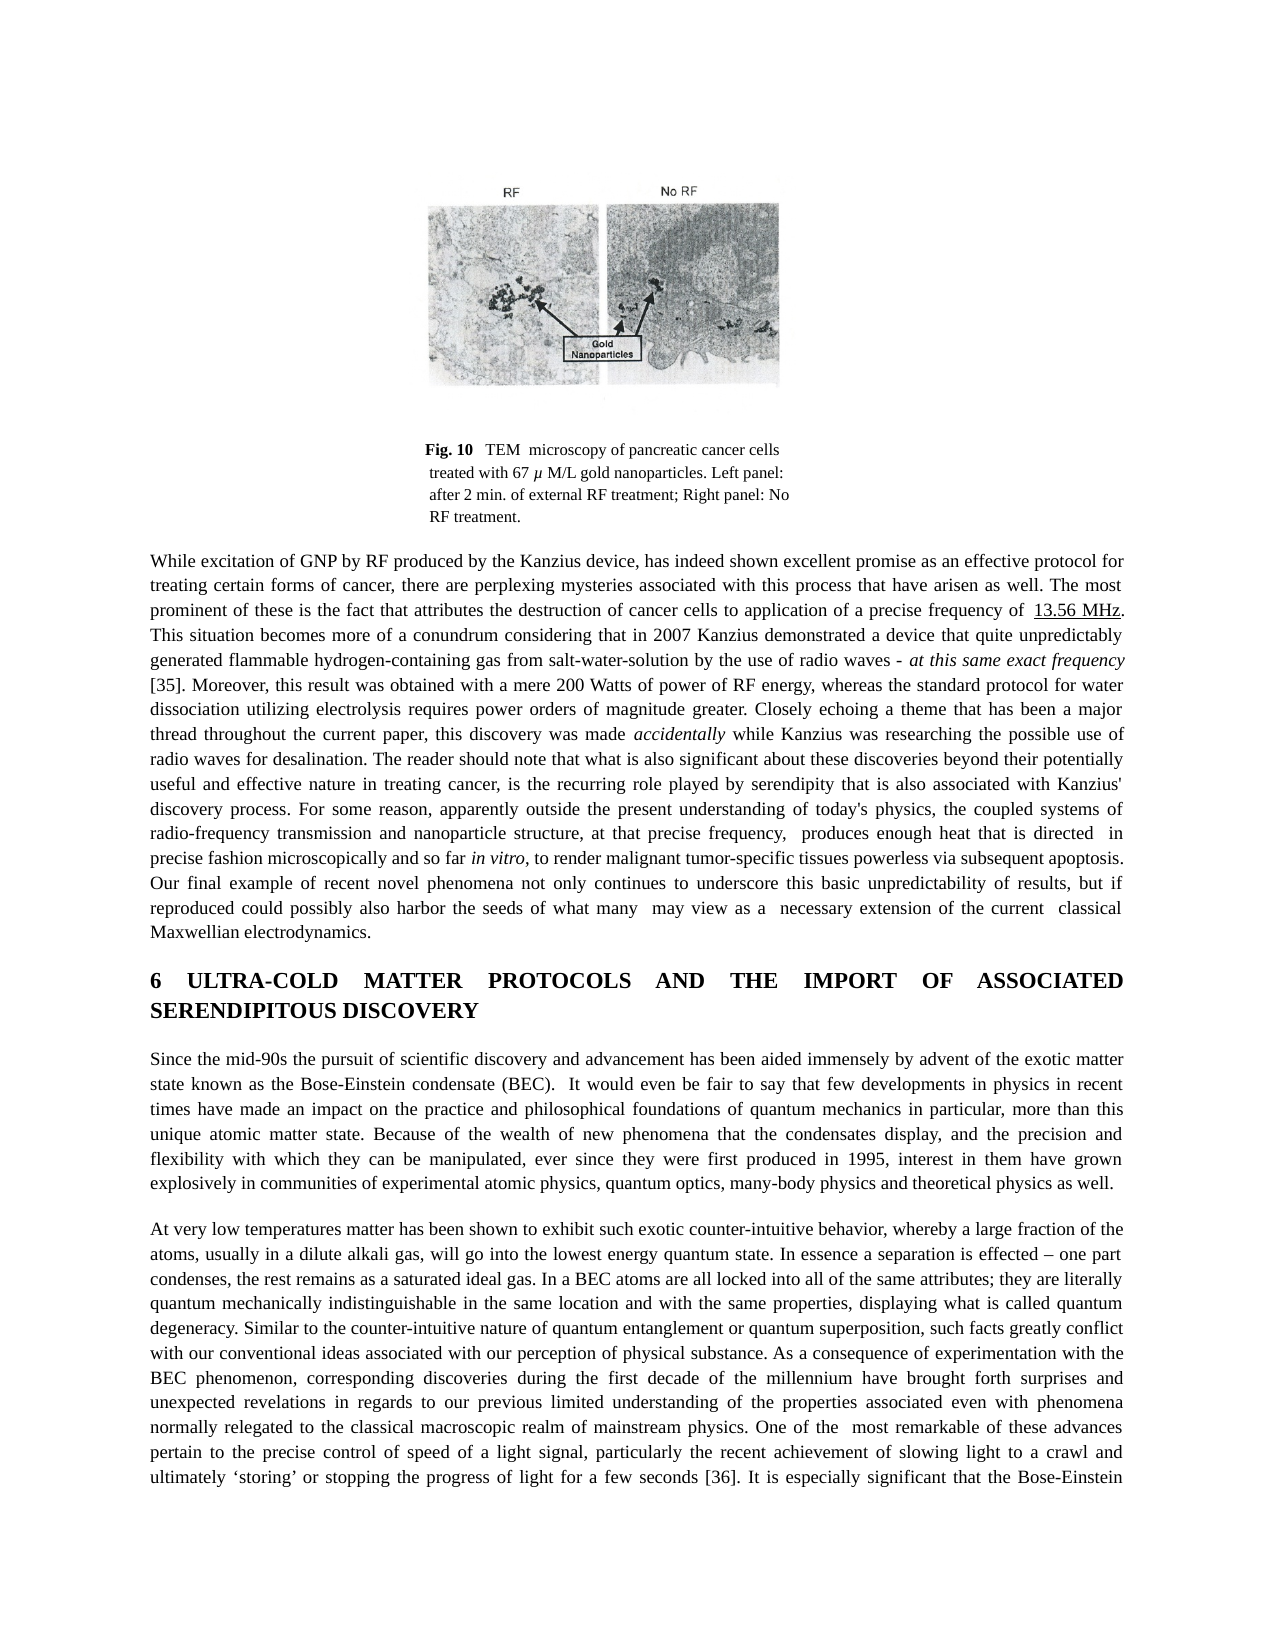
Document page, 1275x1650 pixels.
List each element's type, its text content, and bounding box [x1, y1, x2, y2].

text At very low temperatures matter has been shown to exhibit such exotic counter-intuitive behavior, whereby a large fraction of the atoms, usually in a dilute alkali gas, will go into the lowest energy quantum state. In essence a separation is effected – one part condenses, the rest remains as a saturated ideal gas. In a BEC atoms are all locked into all of the same attributes; they are literally quantum mechanically indistinguishable in the same location and with the same properties, displaying what is called quantum degeneracy. Similar to the counter-intuitive nature of quantum entanglement or quantum superposition, such facts greatly conflict with our conventional ideas associated with our perception of physical substance. As a consequence of experimentation with the BEC phenomenon, corresponding discoveries during the first decade of the millennium have brought forth surprises and unexpected revelations in regards to our previous limited understanding of the properties associated even with phenomena normally relegated to the classical macroscopic realm of mainstream physics. One of the most remarkable of these advances pertain to the precise control of speed of a light signal, particularly the recent achievement of slowing light to a crawl and ultimately ‘storing’ or stopping the progress of light for a few seconds [36]. It is especially significant that the Bose-Einstein [150, 1218, 1125, 1487]
text after 2 min. of external RF treatment; Right panel: No [150, 485, 1125, 504]
text treated with 67 µ M/L gold nanoparticles. Left panel: [150, 463, 1125, 482]
text RF treatment. [150, 507, 1125, 526]
text Since the mid-90s the pursuit of scientific discovery and advancement has been aided immensely by advent of the exotic matter state known as the Bose-Einstein condensate (BEC). It would even be fair to say that few developments in physics in recent times have made an impact on the practice and philosophical foundations of quantum mechanics in particular, more than this unique atomic matter state. Because of the wealth of new phenomena that the condensates display, and the precision and flexibility with which they can be manipulated, ever since they were first produced in 1995, interest in them have grown explosively in communities of experimental atomic physics, quantum optics, many-body physics and theoretical physics as well. [150, 1048, 1125, 1194]
text While excitation of GNP by RF produced by the Kanzius device, has indeed shown excellent promise as an effective protocol for treating certain forms of cancer, there are perplexing mysteries associated with this process that have arisen as well. The most prominent of these is the fact that attributes the destruction of cancer cells to application of a precise frequency of 13.56 MHz. This situation becomes more of a conundrum considering that in 2007 Kanzius demonstrated a device that quite unpredictably generated flammable hydrogen-containing gas from salt-water-solution by the use of radio waves - at this same exact frequency [35]. Moreover, this result was obtained with a mere 200 Watts of power of RF energy, whereas the standard protocol for water dissociation utilizing electrolysis requires power orders of magnitude greater. Closely echoing a theme that has been a major thread throughout the current paper, this discovery was made accidentally while Kanzius was researching the possible use of radio waves for desalination. The reader should note that what is also significant about these discoveries beyond their potentially useful and effective nature in treating cancer, is the recurring role played by serendipity that is also associated with Kanzius' discovery process. For some reason, apparently outside the present understanding of today's physics, the coupled systems of radio-frequency transmission and nanoparticle structure, at that precise frequency, produces enough heat that is directed in precise fashion microscopically and so far in vitro, to render malignant tumor-specific tissues powerless via subsequent apoptosis. Our final example of recent novel phenomena not only continues to underscore this basic unpredictability of results, but if reproduced could possibly also harbor the seeds of what many may view as a necessary extension of the current classical Maxwellian electrodynamics. [150, 549, 1125, 943]
text 6 ULTRA-COLD MATTER PROTOCOLS AND THE IMPORT OF ASSOCIATED SERENDIPITOUS DISCOVERY [150, 967, 1125, 1024]
text Fig. 10 TEM microscopy of pancreatic cancer cells [150, 439, 1125, 460]
